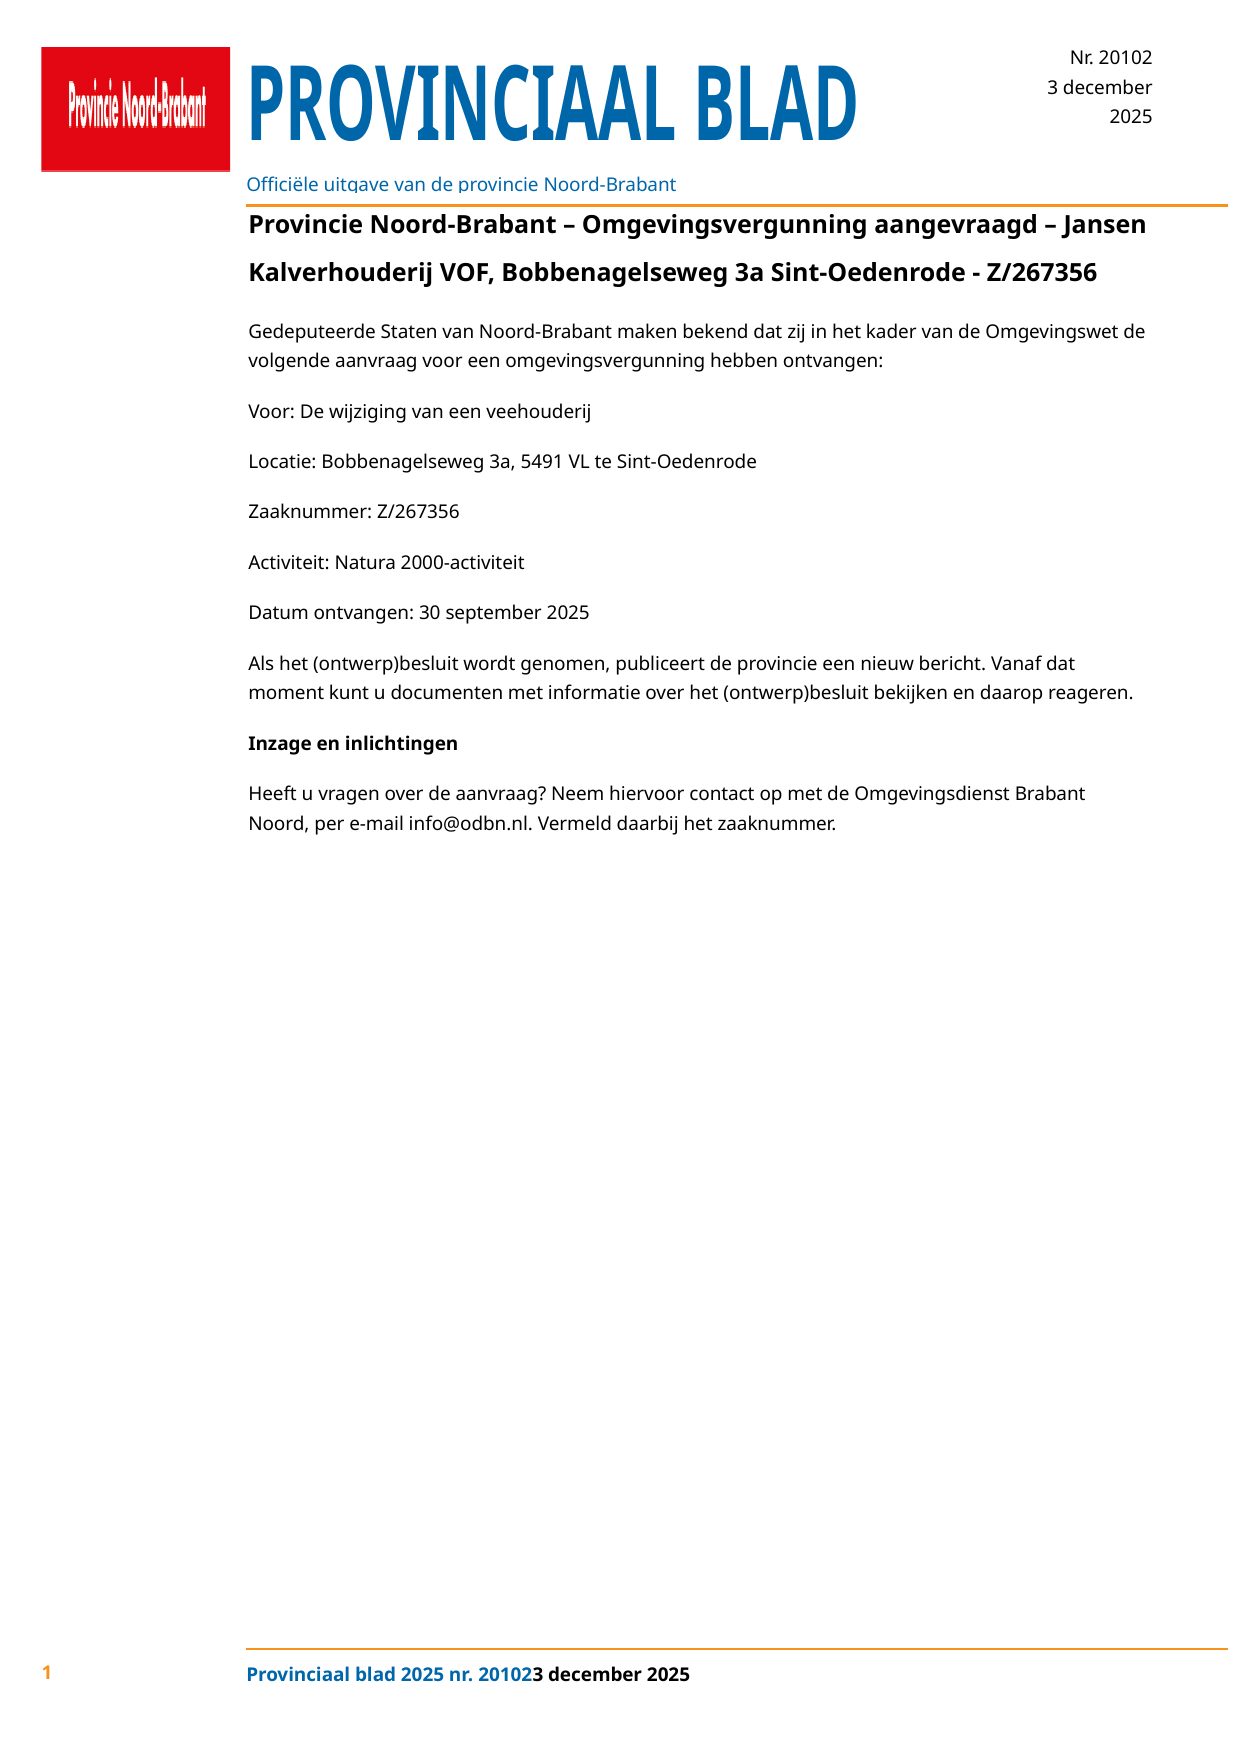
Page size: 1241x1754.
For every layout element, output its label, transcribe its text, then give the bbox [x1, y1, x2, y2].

text Als het (ontwerp)besluit wordt genomen, publiceert de provincie een nieuw bericht. Vanaf dat moment kunt u documenten met informatie over het (ontwerp)besluit bekijken en daarop reageren. [248, 650, 1152, 705]
text Provincie Noord-Brabant – Omgevingsvergunning aangevraagd – Jansen Kalverhouderij VOF, Bobbenagelseweg 3a Sint-Oedenrode - Z/267356 [248, 207, 1152, 288]
text Inzage en inlichtingen [248, 730, 1152, 756]
text Zaaknummer: Z/267356 [248, 499, 1152, 524]
text Activiteit: Natura 2000-activiteit [248, 549, 1152, 575]
text Heeft u vragen over de aanvraag? Neem hiervoor contact op met de Omgevingsdienst Brabant Noord, per e-mail info@odbn.nl. Vermeld daarbij het zaaknummer. [248, 780, 1152, 836]
text Voor: De wijziging van een veehouderij [248, 398, 1152, 424]
text Datum ontvangen: 30 september 2025 [248, 599, 1152, 625]
text Locatie: Bobbenagelseweg 3a, 5491 VL te Sint-Oedenrode [248, 448, 1152, 474]
text Gedeputeerde Staten van Noord-Brabant maken bekend dat zij in het kader van de Omgevingswet de volgende aanvraag voor een omgevingsvergunning hebben ontvangen: [248, 318, 1152, 373]
picture [41, 47, 231, 172]
